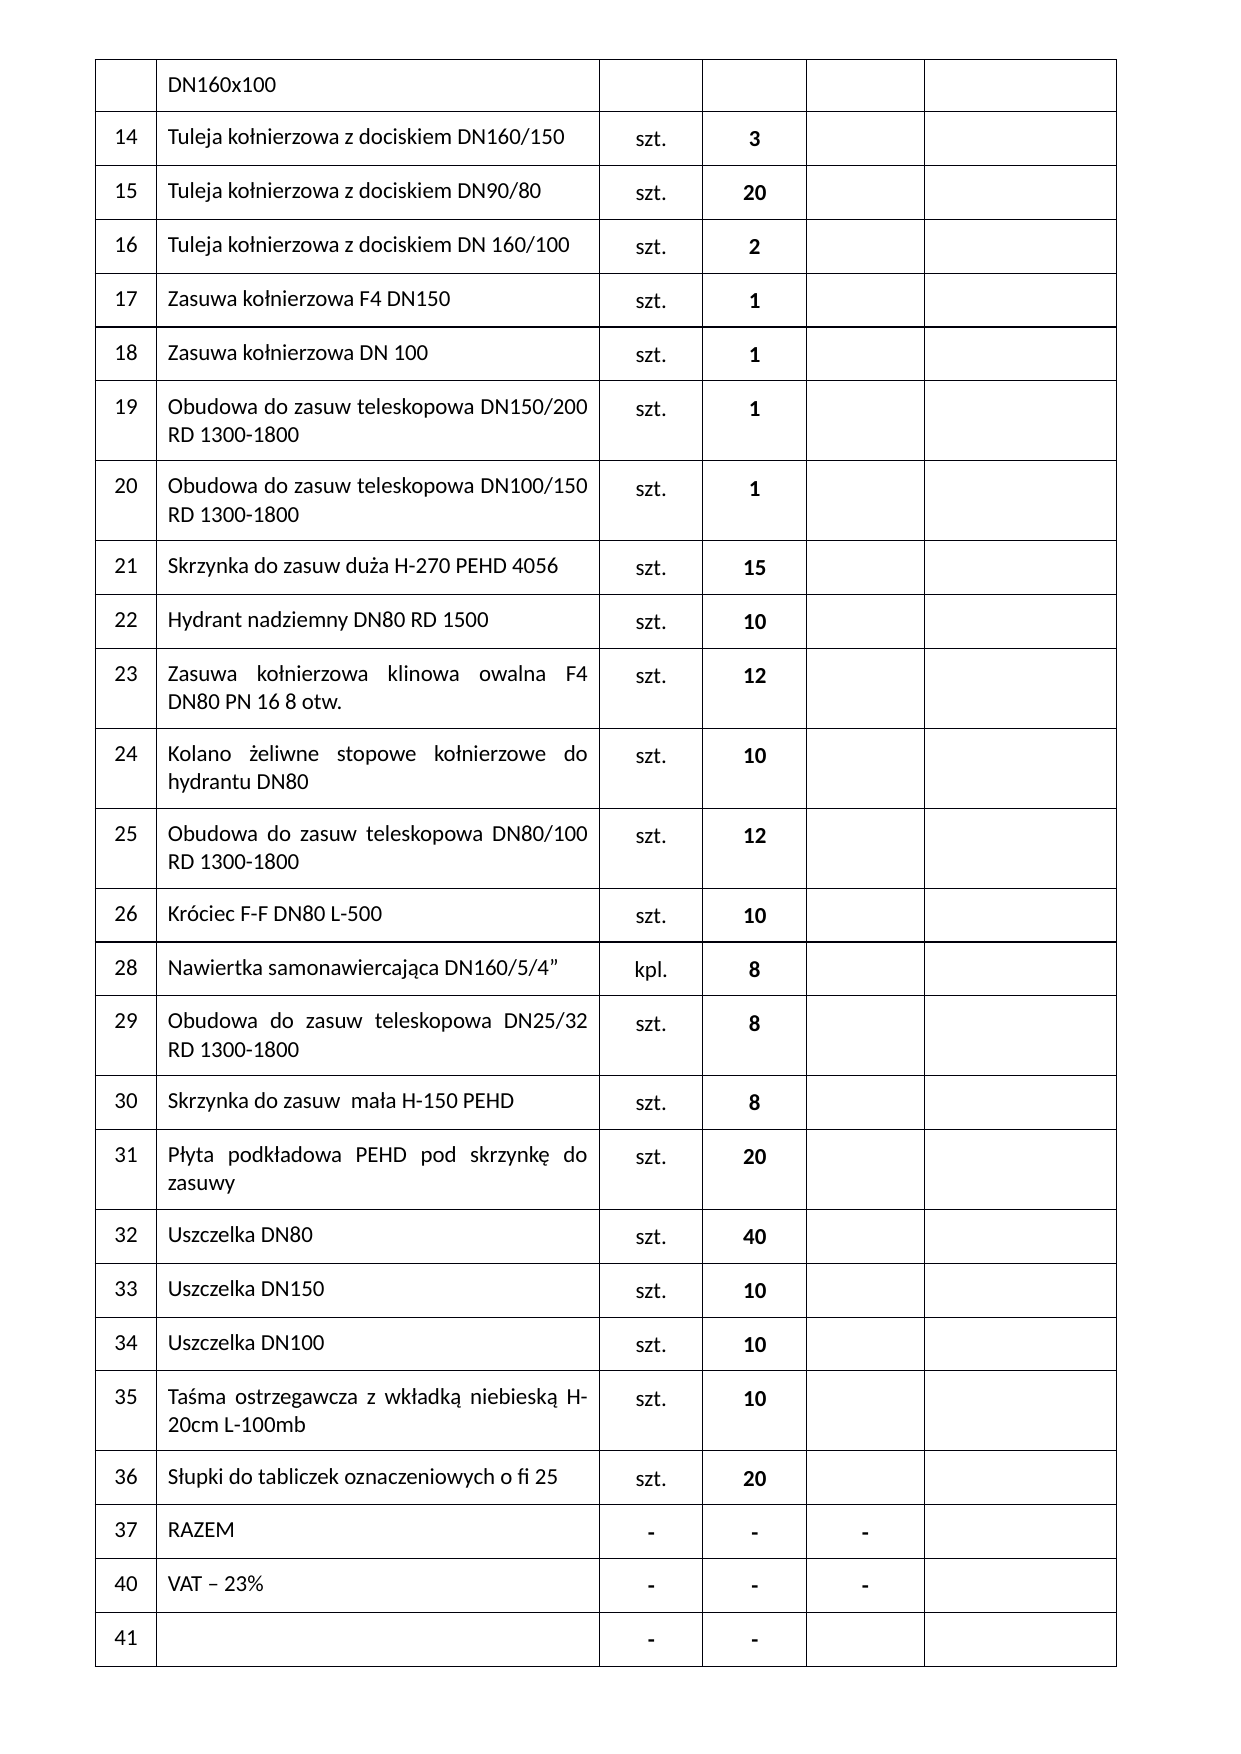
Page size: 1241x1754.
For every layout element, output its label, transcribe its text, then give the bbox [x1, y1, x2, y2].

table_cell - [600, 1559, 702, 1612]
table_cell 8 [703, 1076, 806, 1129]
table_cell [925, 220, 1116, 273]
table_cell 40 [703, 1210, 806, 1263]
table_cell - [703, 1613, 806, 1666]
table_cell 10 [703, 1264, 806, 1317]
table_cell szt. [600, 729, 702, 808]
table_cell szt. [600, 649, 702, 728]
table_cell [807, 996, 924, 1075]
table_cell 10 [703, 729, 806, 808]
table_cell [925, 60, 1116, 111]
table_cell szt. [600, 541, 702, 594]
table_cell [925, 1451, 1116, 1504]
table_cell 16 [96, 220, 156, 273]
table_cell [807, 166, 924, 219]
table_cell szt. [600, 328, 702, 380]
table_cell Płyta podkładowa PEHD pod skrzynkę do zasuwy [157, 1130, 599, 1209]
table_cell 25 [96, 809, 156, 887]
table_cell 34 [96, 1318, 156, 1370]
table_cell [807, 1210, 924, 1263]
table_cell Skrzynka do zasuw mała H-150 PEHD [157, 1076, 599, 1129]
table_cell 10 [703, 1371, 806, 1450]
table_cell [96, 60, 156, 111]
table_cell [807, 1264, 924, 1317]
table_cell DN160x100 [157, 60, 599, 111]
table_cell 28 [96, 943, 156, 995]
table_cell 15 [96, 166, 156, 219]
table_cell [703, 60, 806, 111]
table_cell 1 [703, 328, 806, 380]
table_cell 24 [96, 729, 156, 808]
table_cell Obudowa do zasuw teleskopowa DN80/100 RD 1300-1800 [157, 809, 599, 887]
table_cell Zasuwa kołnierzowa klinowa owalna F4 DN80 PN 16 8 otw. [157, 649, 599, 728]
table_cell szt. [600, 809, 702, 887]
table_cell szt. [600, 1076, 702, 1129]
table_cell Hydrant nadziemny DN80 RD 1500 [157, 595, 599, 648]
table_cell [807, 1613, 924, 1666]
table_cell [807, 60, 924, 111]
table_cell [925, 1613, 1116, 1666]
table_cell - [703, 1559, 806, 1612]
table_cell [925, 943, 1116, 995]
table_cell 36 [96, 1451, 156, 1504]
table_cell [807, 1371, 924, 1450]
table_cell 37 [96, 1505, 156, 1558]
table_cell 20 [96, 461, 156, 540]
table_cell [157, 1613, 599, 1666]
table_cell kpl. [600, 943, 702, 995]
table_cell 10 [703, 595, 806, 648]
table_cell [925, 1371, 1116, 1450]
table_cell 2 [703, 220, 806, 273]
table_cell Nawiertka samonawiercająca DN160/5/4” [157, 943, 599, 995]
table_cell [807, 1130, 924, 1209]
table_cell szt. [600, 461, 702, 540]
table_cell [925, 1264, 1116, 1317]
table_cell [600, 60, 702, 111]
table_cell szt. [600, 112, 702, 165]
table_cell [925, 1076, 1116, 1129]
table_cell [925, 112, 1116, 165]
table_cell Zasuwa kołnierzowa DN 100 [157, 328, 599, 380]
table_cell VAT – 23% [157, 1559, 599, 1612]
table_cell szt. [600, 381, 702, 460]
table_cell 15 [703, 541, 806, 594]
table_cell [807, 461, 924, 540]
table_cell szt. [600, 1264, 702, 1317]
table_cell 31 [96, 1130, 156, 1209]
table_cell szt. [600, 166, 702, 219]
table_cell 10 [703, 889, 806, 941]
table_cell [925, 381, 1116, 460]
table_cell [807, 1451, 924, 1504]
table_cell [925, 541, 1116, 594]
table_cell [925, 889, 1116, 941]
table_cell [807, 220, 924, 273]
table_cell 21 [96, 541, 156, 594]
table_cell [925, 274, 1116, 326]
table_cell szt. [600, 1210, 702, 1263]
table_cell 19 [96, 381, 156, 460]
table_cell [807, 649, 924, 728]
table_cell RAZEM [157, 1505, 599, 1558]
table_cell 35 [96, 1371, 156, 1450]
table_cell 17 [96, 274, 156, 326]
table_cell [807, 1076, 924, 1129]
table_cell Uszczelka DN100 [157, 1318, 599, 1370]
table_cell - [600, 1613, 702, 1666]
table_cell [807, 943, 924, 995]
table_cell 20 [703, 1130, 806, 1209]
table_cell szt. [600, 274, 702, 326]
table_cell 1 [703, 381, 806, 460]
table_cell Kolano żeliwne stopowe kołnierzowe do hydrantu DN80 [157, 729, 599, 808]
table_cell 20 [703, 1451, 806, 1504]
table_cell szt. [600, 1130, 702, 1209]
table_cell [925, 1559, 1116, 1612]
table_cell - [600, 1505, 702, 1558]
table_cell - [703, 1505, 806, 1558]
table_cell szt. [600, 889, 702, 941]
table_cell [807, 729, 924, 808]
table_cell [925, 649, 1116, 728]
table_cell Taśma ostrzegawcza z wkładką niebieską H-20cm L-100mb [157, 1371, 599, 1450]
table_cell Zasuwa kołnierzowa F4 DN150 [157, 274, 599, 326]
table_cell Króciec F-F DN80 L-500 [157, 889, 599, 941]
table_cell 40 [96, 1559, 156, 1612]
table_cell [925, 328, 1116, 380]
table_cell 14 [96, 112, 156, 165]
table_cell [807, 274, 924, 326]
table_cell 12 [703, 649, 806, 728]
table_cell Tuleja kołnierzowa z dociskiem DN90/80 [157, 166, 599, 219]
table_cell Skrzynka do zasuw duża H-270 PEHD 4056 [157, 541, 599, 594]
table_cell [925, 729, 1116, 808]
table_cell [925, 166, 1116, 219]
table_cell [925, 1210, 1116, 1263]
table_cell 8 [703, 996, 806, 1075]
table_cell [807, 889, 924, 941]
table_cell [807, 595, 924, 648]
table_cell szt. [600, 1318, 702, 1370]
table_cell [807, 541, 924, 594]
table_cell Uszczelka DN150 [157, 1264, 599, 1317]
table_cell Słupki do tabliczek oznaczeniowych o fi 25 [157, 1451, 599, 1504]
table_cell 26 [96, 889, 156, 941]
table_cell 1 [703, 461, 806, 540]
table_cell 3 [703, 112, 806, 165]
table_cell szt. [600, 595, 702, 648]
table_cell [807, 1318, 924, 1370]
table_cell Obudowa do zasuw teleskopowa DN25/32 RD 1300-1800 [157, 996, 599, 1075]
table_cell 23 [96, 649, 156, 728]
table_cell [807, 381, 924, 460]
table_cell [925, 1318, 1116, 1370]
table_cell Obudowa do zasuw teleskopowa DN150/200 RD 1300-1800 [157, 381, 599, 460]
table_cell Tuleja kołnierzowa z dociskiem DN160/150 [157, 112, 599, 165]
table_cell 33 [96, 1264, 156, 1317]
table_cell 18 [96, 328, 156, 380]
table_cell 29 [96, 996, 156, 1075]
table_cell szt. [600, 1451, 702, 1504]
table_cell [925, 595, 1116, 648]
table_cell [807, 809, 924, 887]
table_cell szt. [600, 220, 702, 273]
table_cell 20 [703, 166, 806, 219]
table_cell 10 [703, 1318, 806, 1370]
table_cell [807, 112, 924, 165]
table_cell szt. [600, 996, 702, 1075]
table_cell 41 [96, 1613, 156, 1666]
table_cell Tuleja kołnierzowa z dociskiem DN 160/100 [157, 220, 599, 273]
table_cell 8 [703, 943, 806, 995]
table_cell Uszczelka DN80 [157, 1210, 599, 1263]
table_cell [925, 1505, 1116, 1558]
table_cell 30 [96, 1076, 156, 1129]
table_cell 1 [703, 274, 806, 326]
table_cell [925, 996, 1116, 1075]
table_cell Obudowa do zasuw teleskopowa DN100/150 RD 1300-1800 [157, 461, 599, 540]
table_cell 22 [96, 595, 156, 648]
table_cell [925, 1130, 1116, 1209]
table_cell 12 [703, 809, 806, 887]
table_cell - [807, 1559, 924, 1612]
table_cell 32 [96, 1210, 156, 1263]
table_cell szt. [600, 1371, 702, 1450]
table_cell [925, 809, 1116, 887]
table_cell [807, 328, 924, 380]
table_cell [925, 461, 1116, 540]
table_cell - [807, 1505, 924, 1558]
